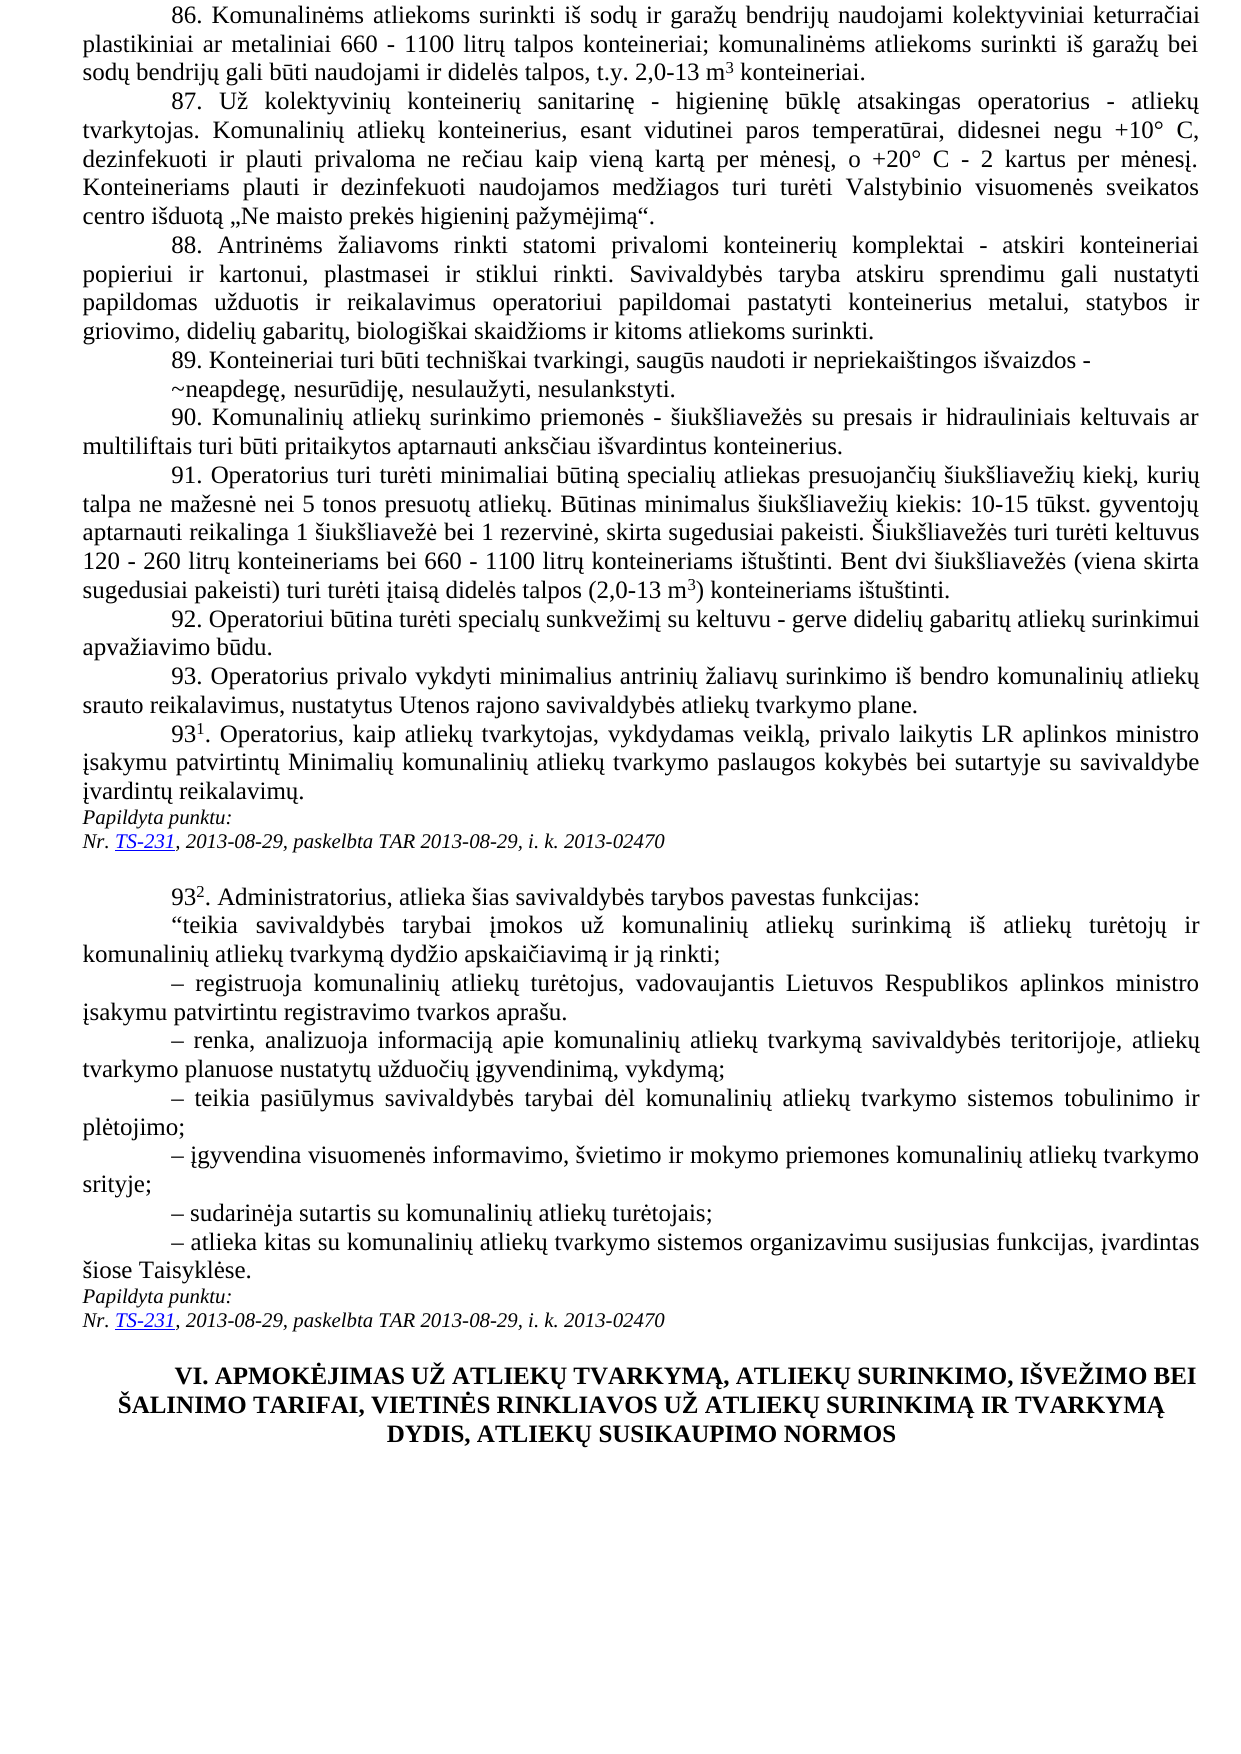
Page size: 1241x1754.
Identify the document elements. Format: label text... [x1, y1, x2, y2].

text 932. Administratorius, atlieka šias savivaldybės tarybos pavestas funkcijas: [82, 882, 1201, 911]
text Nr. TS-231, 2013-08-29, paskelbta TAR 2013-08-29, i. k. 2013-02470 [82, 1308, 1201, 1332]
text VI. APMOKĖJIMAS UŽ ATLIEKŲ TVARKYMĄ, ATLIEKŲ SURINKIMO, IŠVEŽIMO BEI ŠALINIMO TARIFAI, VIETINĖS RINKLIAVOS UŽ ATLIEKŲ SURINKIMĄ IR TVARKYMĄ DYDIS, ATLIEKŲ SUSIKAUPIMO NORMOS [82, 1361, 1201, 1447]
text 92. Operatoriui būtina turėti specialų sunkvežimį su keltuvu - gerve didelių gabaritų atliekų surinkimui apvažiavimo būdu. [82, 604, 1201, 661]
text – įgyvendina visuomenės informavimo, švietimo ir mokymo priemones komunalinių atliekų tvarkymo srityje; [82, 1141, 1201, 1198]
text – teikia pasiūlymus savivaldybės tarybai dėl komunalinių atliekų tvarkymo sistemos tobulinimo ir plėtojimo; [82, 1083, 1201, 1141]
text – atlieka kitas su komunalinių atliekų tvarkymo sistemos organizavimu susijusias funkcijas, įvardintas šiose Taisyklėse. [82, 1227, 1201, 1284]
text 87. Už kolektyvinių konteinerių sanitarinę - higieninę būklę atsakingas operatorius - atliekų tvarkytojas. Komunalinių atliekų konteinerius, esant vidutinei paros temperatūrai, didesnei negu +10° C, dezinfekuoti ir plauti privaloma ne rečiau kaip vieną kartą per mėnesį, o +20° C - 2 kartus per mėnesį. Konteineriams plauti ir dezinfekuoti naudojamos medžiagos turi turėti Valstybinio visuomenės sveikatos centro išduotą „Ne maisto prekės higieninį pažymėjimą“. [82, 86, 1201, 230]
text Nr. TS-231, 2013-08-29, paskelbta TAR 2013-08-29, i. k. 2013-02470 [82, 829, 1201, 853]
text Papildyta punktu: [82, 1284, 1201, 1308]
text 93. Operatorius privalo vykdyti minimalius antrinių žaliavų surinkimo iš bendro komunalinių atliekų srauto reikalavimus, nustatytus Utenos rajono savivaldybės atliekų tvarkymo plane. [82, 661, 1201, 719]
text 91. Operatorius turi turėti minimaliai būtiną specialių atliekas presuojančių šiukšliavežių kiekį, kurių talpa ne mažesnė nei 5 tonos presuotų atliekų. Būtinas minimalus šiukšliavežių kiekis: 10-15 tūkst. gyventojų aptarnauti reikalinga 1 šiukšliavežė bei 1 rezervinė, skirta sugedusiai pakeisti. Šiukšliavežės turi turėti keltuvus 120 - 260 litrų konteineriams bei 660 - 1100 litrų konteineriams ištuštinti. Bent dvi šiukšliavežės (viena skirta sugedusiai pakeisti) turi turėti įtaisą didelės talpos (2,0-13 m3) konteineriams ištuštinti. [82, 460, 1201, 604]
text 90. Komunalinių atliekų surinkimo priemonės - šiukšliavežės su presais ir hidrauliniais keltuvais ar multiliftais turi būti pritaikytos aptarnauti anksčiau išvardintus konteinerius. [82, 402, 1201, 460]
text – registruoja komunalinių atliekų turėtojus, vadovaujantis Lietuvos Respublikos aplinkos ministro įsakymu patvirtintu registravimo tvarkos aprašu. [82, 968, 1201, 1026]
text 89. Konteineriai turi būti techniškai tvarkingi, saugūs naudoti ir nepriekaištingos išvaizdos - [82, 345, 1201, 374]
text ~ neapdegę, nesurūdiję, nesulaužyti, nesulankstyti. [82, 374, 1201, 402]
text “teikia savivaldybės tarybai įmokos už komunalinių atliekų surinkimą iš atliekų turėtojų ir komunalinių atliekų tvarkymą dydžio apskaičiavimą ir ją rinkti; [82, 911, 1201, 968]
text – renka, analizuoja informaciją apie komunalinių atliekų tvarkymą savivaldybės teritorijoje, atliekų tvarkymo planuose nustatytų užduočių įgyvendinimą, vykdymą; [82, 1026, 1201, 1083]
text – sudarinėja sutartis su komunalinių atliekų turėtojais; [82, 1198, 1201, 1227]
text 86. Komunalinėms atliekoms surinkti iš sodų ir garažų bendrijų naudojami kolektyviniai keturračiai plastikiniai ar metaliniai 660 - 1100 litrų talpos konteineriai; komunalinėms atliekoms surinkti iš garažų bei sodų bendrijų gali būti naudojami ir didelės talpos, t.y. 2,0-13 m3 konteineriai. [82, 0, 1201, 86]
text 88. Antrinėms žaliavoms rinkti statomi privalomi konteinerių komplektai - atskiri konteineriai popieriui ir kartonui, plastmasei ir stiklui rinkti. Savivaldybės taryba atskiru sprendimu gali nustatyti papildomas užduotis ir reikalavimus operatoriui papildomai pastatyti konteinerius metalui, statybos ir griovimo, didelių gabaritų, biologiškai skaidžioms ir kitoms atliekoms surinkti. [82, 230, 1201, 345]
text Papildyta punktu: [82, 805, 1201, 829]
text 931. Operatorius, kaip atliekų tvarkytojas, vykdydamas veiklą, privalo laikytis LR aplinkos ministro įsakymu patvirtintų Minimalių komunalinių atliekų tvarkymo paslaugos kokybės bei sutartyje su savivaldybe įvardintų reikalavimų. [82, 719, 1201, 805]
